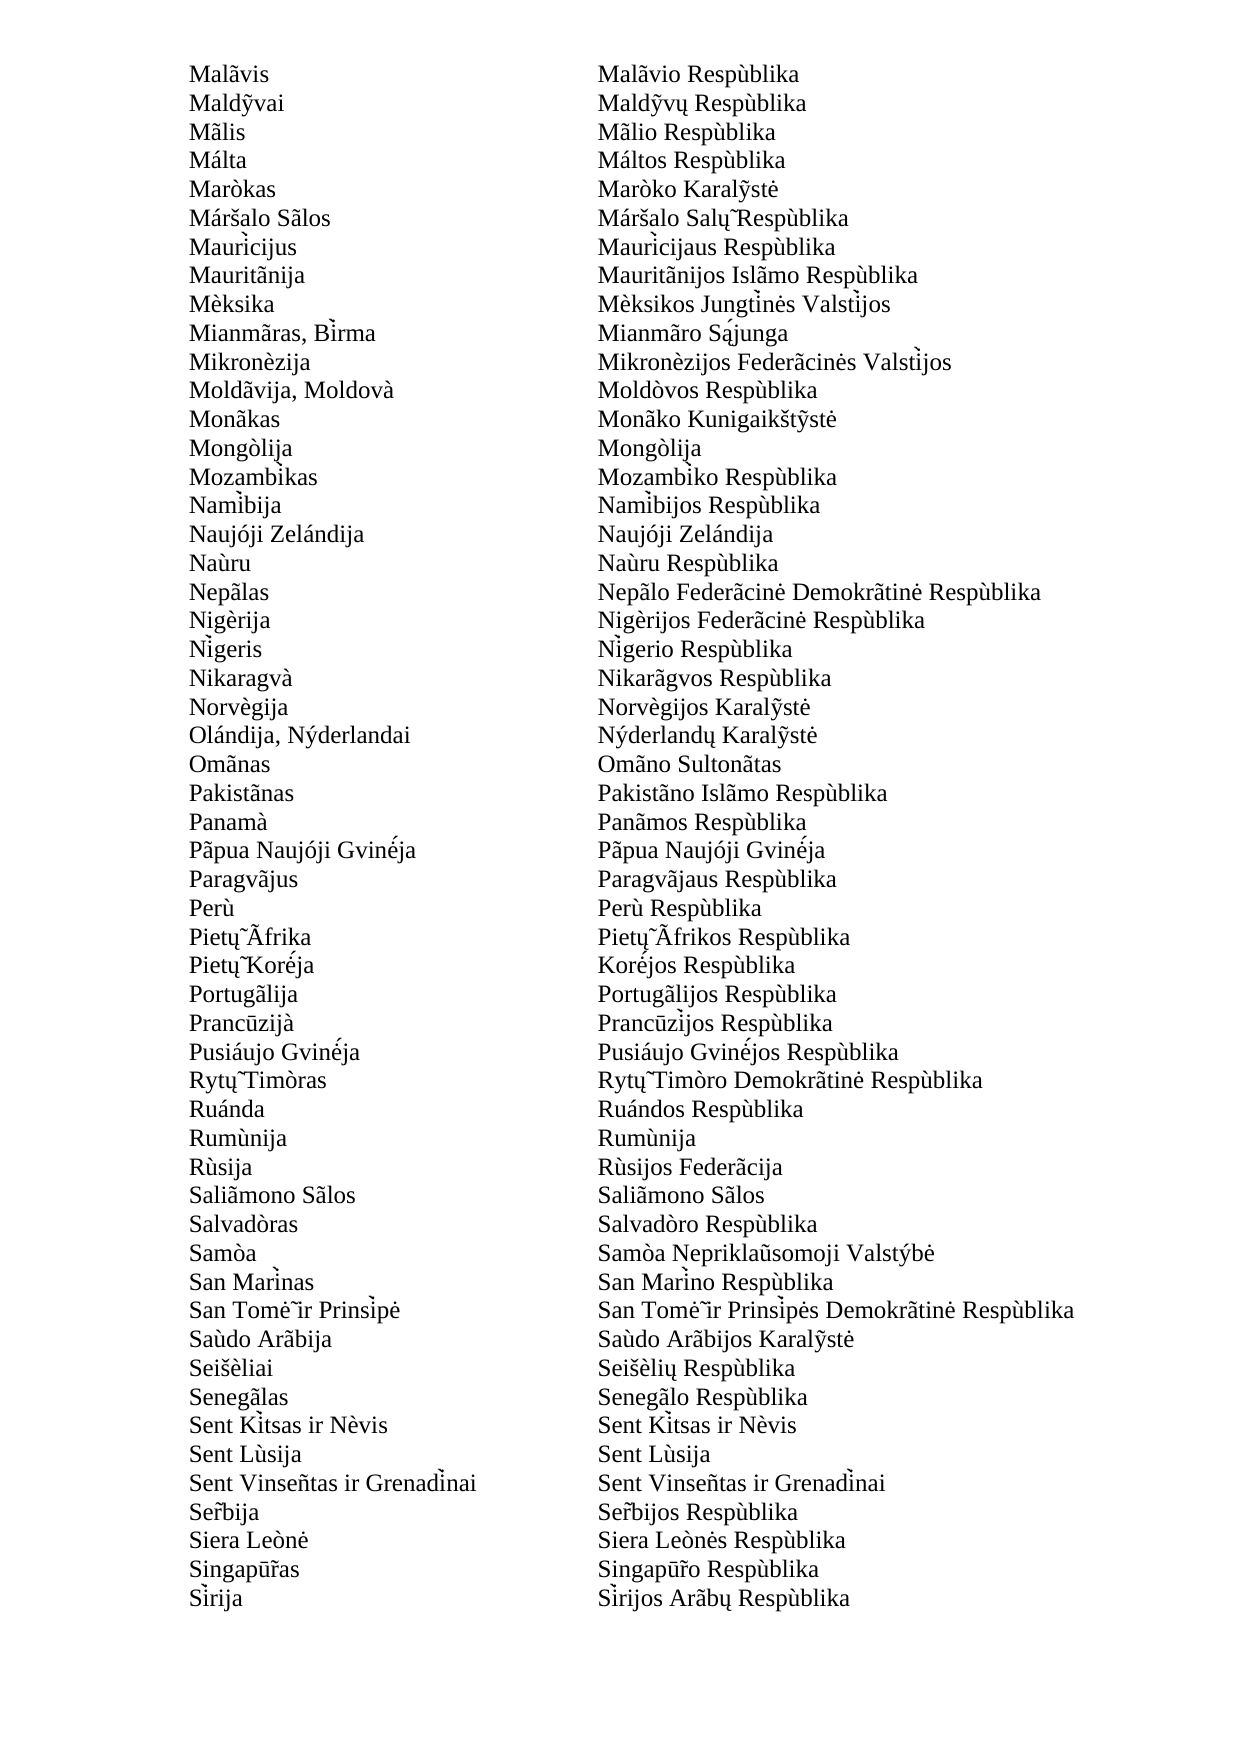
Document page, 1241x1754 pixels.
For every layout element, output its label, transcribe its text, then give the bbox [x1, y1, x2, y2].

table_cell Ni̇̀gerio Respùblika [586, 634, 1144, 663]
table_cell Portugãlija [177, 979, 586, 1008]
table_cell Mauritãnija [177, 260, 586, 289]
table_cell Maldỹvai [177, 88, 586, 117]
table_cell Mauri̇̀cijaus Respùblika [586, 232, 1144, 260]
table_cell Rumùnija [177, 1123, 586, 1152]
table_cell Máršalo Salų̃ Respùblika [586, 203, 1144, 232]
table_cell Norvègijos Karalỹstė [586, 692, 1144, 720]
table_cell Mianmãro Są́junga [586, 318, 1144, 347]
table_cell Omãnas [177, 749, 586, 778]
table_cell Sent Ki̇̀tsas ir Nèvis [586, 1410, 1144, 1439]
table_cell Pakistãnas [177, 778, 586, 807]
table_cell Rytų̃ Timòras [177, 1065, 586, 1094]
table_cell Ruándos Respùblika [586, 1094, 1144, 1123]
table_cell Maròko Karalỹstė [586, 174, 1144, 203]
table_cell Perù Respùblika [586, 893, 1144, 922]
table_cell Moldòvos Respùblika [586, 375, 1144, 404]
table_cell San Mari̇̀no Respùblika [586, 1267, 1144, 1295]
table_cell Mongòlija [586, 433, 1144, 462]
table_cell San Tomė̃ ir Prinsi̇̀pės Demokrãtinė Respùblika [586, 1295, 1144, 1324]
table_cell Nepãlas [177, 577, 586, 605]
table_cell Perù [177, 893, 586, 922]
table_cell Nigèrija [177, 605, 586, 634]
table_cell Singapū̃ras [177, 1554, 586, 1583]
table_cell Si̇̀rija [177, 1583, 586, 1612]
table_cell Saùdo Arãbija [177, 1324, 586, 1353]
table_cell Mauri̇̀cijus [177, 232, 586, 260]
table_cell Salvadòras [177, 1209, 586, 1238]
table_cell Olándija, Nýderlandai [177, 720, 586, 749]
table_cell Sent Ki̇̀tsas ir Nèvis [177, 1410, 586, 1439]
table_cell Omãno Sultonãtas [586, 749, 1144, 778]
table_cell Mianmãras, Bi̇̀rma [177, 318, 586, 347]
table_cell Naùru Respùblika [586, 548, 1144, 577]
table_cell Ruánda [177, 1094, 586, 1123]
table_cell Ser̃bijos Respùblika [586, 1497, 1144, 1525]
table_cell Mozambi̇̀kas [177, 462, 586, 490]
table_cell Mongòlija [177, 433, 586, 462]
table_cell Malãvio Respùblika [586, 59, 1144, 88]
table_cell Pakistãno Islãmo Respùblika [586, 778, 1144, 807]
table_cell Maldỹvų Respùblika [586, 88, 1144, 117]
table_cell Si̇̀rijos Arãbų Respùblika [586, 1583, 1144, 1612]
table_cell Málta [177, 145, 586, 174]
table_cell Naujóji Zelándija [586, 519, 1144, 548]
table_cell Portugãlijos Respùblika [586, 979, 1144, 1008]
table_cell Pusiáujo Gvinė́ja [177, 1037, 586, 1065]
table_cell Prancūzijà [177, 1008, 586, 1037]
table_cell Nami̇̀bijos Respùblika [586, 490, 1144, 519]
table_cell Sent Lùsija [177, 1439, 586, 1468]
table_cell Siera Leònės Respùblika [586, 1525, 1144, 1554]
table_cell San Tomė̃ ir Prinsi̇̀pė [177, 1295, 586, 1324]
table_cell Naùru [177, 548, 586, 577]
table_cell Samòa [177, 1238, 586, 1267]
table_cell Saùdo Arãbijos Karalỹstė [586, 1324, 1144, 1353]
table_cell Mozambi̇̀ko Respùblika [586, 462, 1144, 490]
table_cell Seišèlių Respùblika [586, 1353, 1144, 1382]
table_cell Mikronèzija [177, 347, 586, 375]
table_cell Panamà [177, 807, 586, 835]
table_cell Ser̃bija [177, 1497, 586, 1525]
table_cell Sent Vinseñtas ir Grenadi̇̀nai [177, 1468, 586, 1497]
table_cell Nepãlo Federãcinė Demokrãtinė Respùblika [586, 577, 1144, 605]
table_cell Malãvis [177, 59, 586, 88]
table_cell Pietų̃ Ãfrika [177, 922, 586, 950]
table_cell Pãpua Naujóji Gvinė́ja [177, 835, 586, 864]
table_cell Máršalo Sãlos [177, 203, 586, 232]
table_cell Rùsijos Federãcija [586, 1152, 1144, 1180]
table_cell Saliãmono Sãlos [586, 1180, 1144, 1209]
table_cell Korė́jos Respùblika [586, 950, 1144, 979]
table_cell Máltos Respùblika [586, 145, 1144, 174]
table_cell Pietų̃ Korė́ja [177, 950, 586, 979]
table_cell Mèksika [177, 289, 586, 318]
table_cell Pusiáujo Gvinė́jos Respùblika [586, 1037, 1144, 1065]
table_cell Pãpua Naujóji Gvinė́ja [586, 835, 1144, 864]
table_cell Paragvãjus [177, 864, 586, 893]
table_cell Moldãvija, Moldovà [177, 375, 586, 404]
table_cell Rytų̃ Timòro Demokrãtinė Respùblika [586, 1065, 1144, 1094]
table_cell Senegãlo Respùblika [586, 1382, 1144, 1410]
table_cell Pietų̃ Ãfrikos Respùblika [586, 922, 1144, 950]
table_cell Panãmos Respùblika [586, 807, 1144, 835]
table_cell Mèksikos Jungti̇̀nės Valsti̇̀jos [586, 289, 1144, 318]
table_cell Nigèrijos Federãcinė Respùblika [586, 605, 1144, 634]
table_cell Rumùnija [586, 1123, 1144, 1152]
table_cell Ni̇̀geris [177, 634, 586, 663]
table_cell Nikarãgvos Respùblika [586, 663, 1144, 692]
table_cell Maròkas [177, 174, 586, 203]
table_cell Mauritãnijos Islãmo Respùblika [586, 260, 1144, 289]
table_cell Salvadòro Respùblika [586, 1209, 1144, 1238]
table_cell Norvègija [177, 692, 586, 720]
table_cell Samòa Nepriklaũsomoji Valstýbė [586, 1238, 1144, 1267]
table_cell Rùsija [177, 1152, 586, 1180]
table_cell Saliãmono Sãlos [177, 1180, 586, 1209]
table_cell Nami̇̀bija [177, 490, 586, 519]
table_cell Paragvãjaus Respùblika [586, 864, 1144, 893]
table_cell Monãko Kunigaikštỹstė [586, 404, 1144, 433]
table_cell Sent Vinseñtas ir Grenadi̇̀nai [586, 1468, 1144, 1497]
table_cell Nýderlandų Karalỹstė [586, 720, 1144, 749]
table_cell Mãlio Respùblika [586, 117, 1144, 145]
table_cell Senegãlas [177, 1382, 586, 1410]
table_cell Mikronèzijos Federãcinės Valsti̇̀jos [586, 347, 1144, 375]
table_cell Siera Leònė [177, 1525, 586, 1554]
table_cell Prancūzi̇̀jos Respùblika [586, 1008, 1144, 1037]
table_cell Singapū̃ro Respùblika [586, 1554, 1144, 1583]
table_cell San Mari̇̀nas [177, 1267, 586, 1295]
table_cell Monãkas [177, 404, 586, 433]
table_cell Seišèliai [177, 1353, 586, 1382]
table_cell Sent Lùsija [586, 1439, 1144, 1468]
table_cell Nikaragvà [177, 663, 586, 692]
table_cell Mãlis [177, 117, 586, 145]
table_cell Naujóji Zelándija [177, 519, 586, 548]
